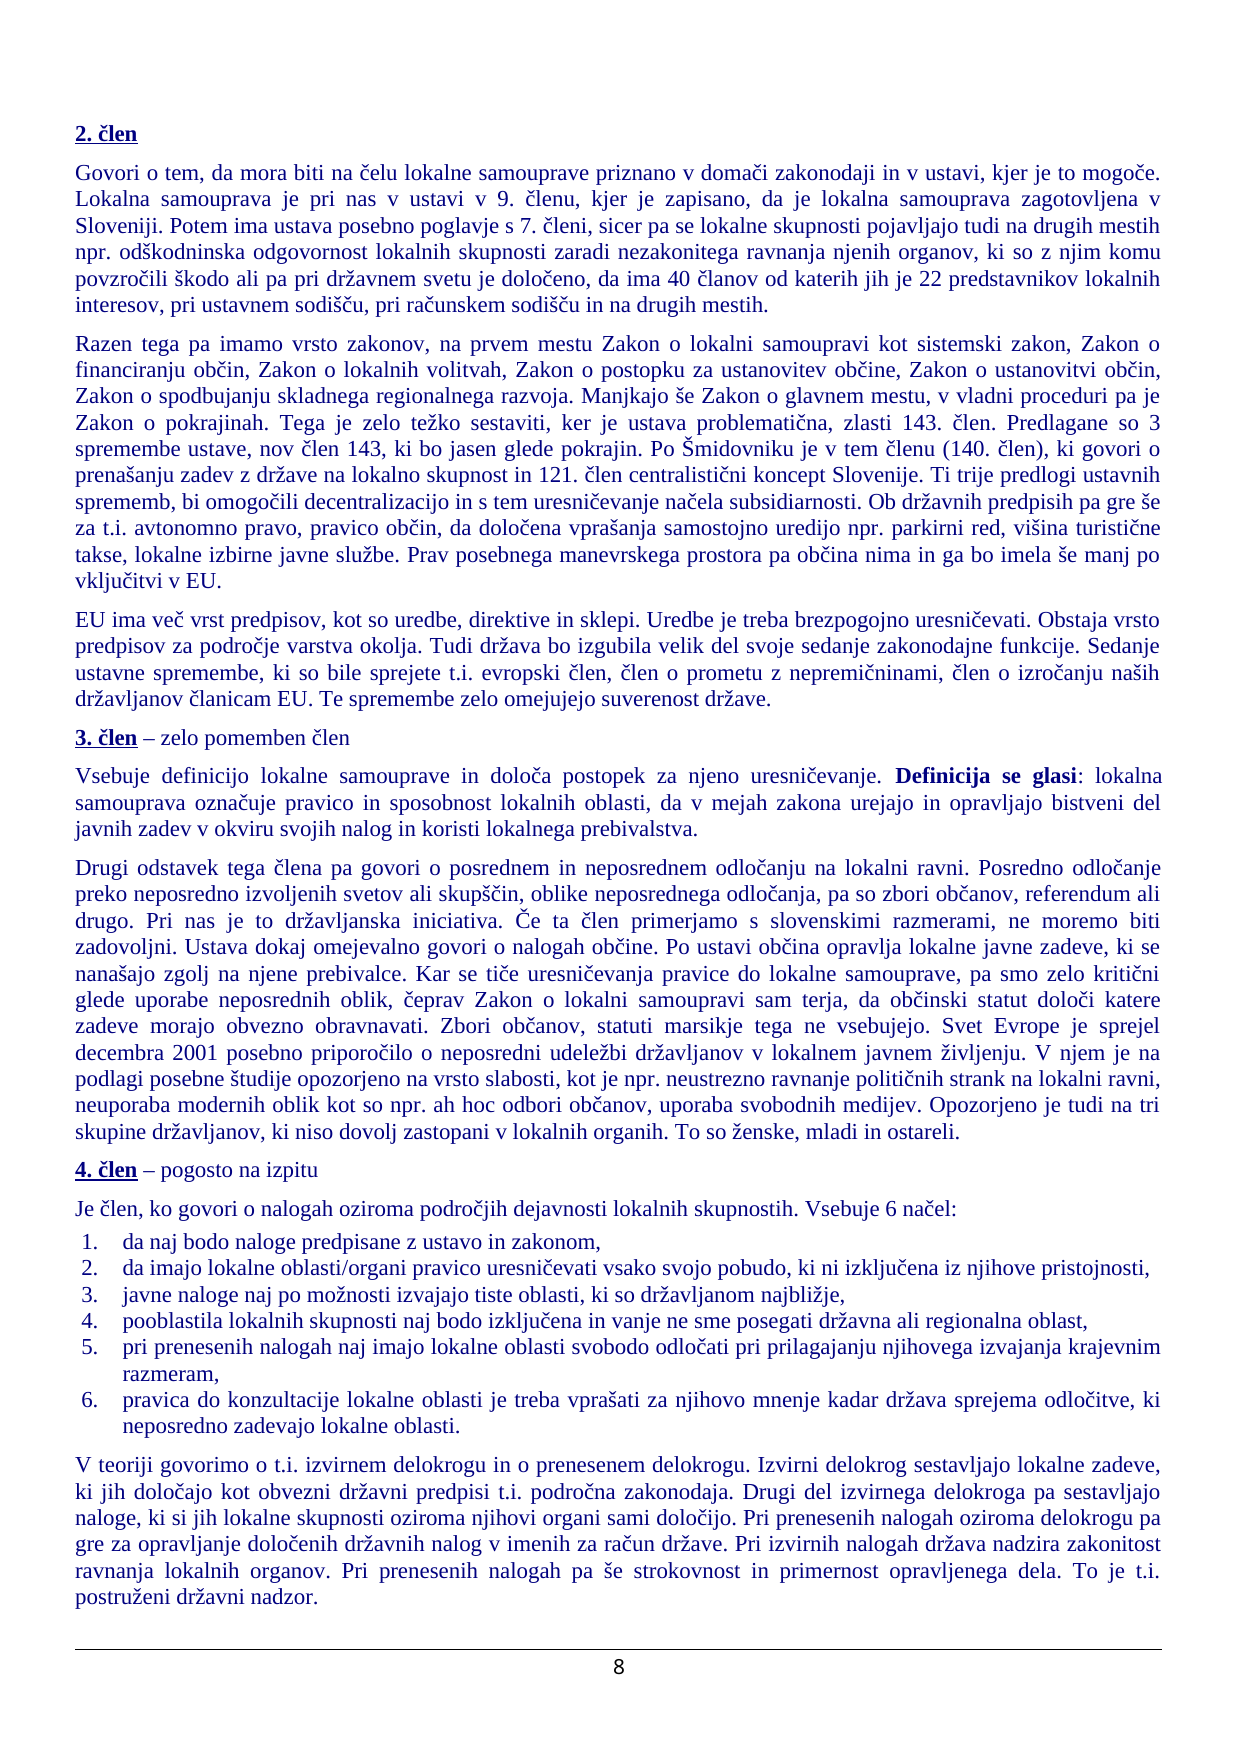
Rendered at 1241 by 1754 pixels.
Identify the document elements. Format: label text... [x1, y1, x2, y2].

list pri prenesenih nalogah naj imajo lokalne oblasti svobodo odločati pri prilagajanju njihovega izvajanja krajevnim razmeram, [81, 1333, 1162, 1386]
text EU ima več vrst predpisov, kot so uredbe, direktive in sklepi. Uredbe je treba brezpogojno uresničevati. Obstaja vrsto predpisov za področje varstva okolja. Tudi država bo izgubila velik del svoje sedanje zakonodajne funkcije. Sedanje ustavne spremembe, ki so bile sprejete t.i. evropski člen, člen o prometu z nepremičninami, člen o izročanju naših državljanov članicam EU. Te spremembe zelo omejujejo suverenost države. [75, 606, 1162, 711]
list da imajo lokalne oblasti/organi pravico uresničevati vsako svojo pobudo, ki ni izključena iz njihove pristojnosti, [81, 1254, 1162, 1281]
text 2. člen [75, 120, 1162, 147]
text 4. člen – pogosto na izpitu [75, 1157, 1162, 1183]
list javne naloge naj po možnosti izvajajo tiste oblasti, ki so državljanom najbližje, [81, 1281, 1162, 1307]
list pravica do konzultacije lokalne oblasti je treba vprašati za njihovo mnenje kadar država sprejema odločitve, ki neposredno zadevajo lokalne oblasti. [81, 1386, 1162, 1439]
text Je člen, ko govori o nalogah oziroma področjih dejavnosti lokalnih skupnostih. Vsebuje 6 načel: [75, 1195, 1162, 1222]
text V teoriji govorimo o t.i. izvirnem delokrogu in o prenesenem delokrogu. Izvirni delokrog sestavljajo lokalne zadeve, ki jih določajo kot obvezni državni predpisi t.i. področna zakonodaja. Drugi del izvirnega delokroga pa sestavljajo naloge, ki si jih lokalne skupnosti oziroma njihovi organi sami določijo. Pri prenesenih nalogah oziroma delokrogu pa gre za opravljanje določenih državnih nalog v imenih za račun države. Pri izvirnih nalogah država nadzira zakonitost ravnanja lokalnih organov. Pri prenesenih nalogah pa še strokovnost in primernost opravljenega dela. To je t.i. postruženi državni nadzor. [75, 1451, 1162, 1609]
text Vsebuje definicijo lokalne samouprave in določa postopek za njeno uresničevanje. Definicija se glasi: lokalna samouprava označuje pravico in sposobnost lokalnih oblasti, da v mejah zakona urejajo in opravljajo bistveni del javnih zadev v okviru svojih nalog in koristi lokalnega prebivalstva. [75, 763, 1162, 842]
text Razen tega pa imamo vrsto zakonov, na prvem mestu Zakon o lokalni samoupravi kot sistemski zakon, Zakon o financiranju občin, Zakon o lokalnih volitvah, Zakon o postopku za ustanovitev občine, Zakon o ustanovitvi občin, Zakon o spodbujanju skladnega regionalnega razvoja. Manjkajo še Zakon o glavnem mestu, v vladni proceduri pa je Zakon o pokrajinah. Tega je zelo težko sestaviti, ker je ustava problematična, zlasti 143. člen. Predlagane so 3 spremembe ustave, nov člen 143, ki bo jasen glede pokrajin. Po Šmidovniku je v tem členu (140. člen), ki govori o prenašanju zadev z države na lokalno skupnost in 121. člen centralistični koncept Slovenije. Ti trije predlogi ustavnih sprememb, bi omogočili decentralizacijo in s tem uresničevanje načela subsidiarnosti. Ob državnih predpisih pa gre še za t.i. avtonomno pravo, pravico občin, da določena vprašanja samostojno uredijo npr. parkirni red, višina turistične takse, lokalne izbirne javne službe. Prav posebnega manevrskega prostora pa občina nima in ga bo imela še manj po vključitvi v EU. [75, 330, 1162, 593]
text Drugi odstavek tega člena pa govori o posrednem in neposrednem odločanju na lokalni ravni. Posredno odločanje preko neposredno izvoljenih svetov ali skupščin, oblike neposrednega odločanja, pa so zbori občanov, referendum ali drugo. Pri nas je to državljanska iniciativa. Če ta člen primerjamo s slovenskimi razmerami, ne moremo biti zadovoljni. Ustava dokaj omejevalno govori o nalogah občine. Po ustavi občina opravlja lokalne javne zadeve, ki se nanašajo zgolj na njene prebivalce. Kar se tiče uresničevanja pravice do lokalne samouprave, pa smo zelo kritični glede uporabe neposrednih oblik, čeprav Zakon o lokalni samoupravi sam terja, da občinski statut določi katere zadeve morajo obvezno obravnavati. Zbori občanov, statuti marsikje tega ne vsebujejo. Svet Evrope je sprejel decembra 2001 posebno priporočilo o neposredni udeležbi državljanov v lokalnem javnem življenju. V njem je na podlagi posebne študije opozorjeno na vrsto slabosti, kot je npr. neustrezno ravnanje političnih strank na lokalni ravni, neuporaba modernih oblik kot so npr. ah hoc odbori občanov, uporaba svobodnih medijev. Opozorjeno je tudi na tri skupine državljanov, ki niso dovolj zastopani v lokalnih organih. To so ženske, mladi in ostareli. [75, 854, 1162, 1144]
text 3. člen – zelo pomemben člen [75, 724, 1162, 750]
text Govori o tem, da mora biti na čelu lokalne samouprave priznano v domači zakonodaji in v ustavi, kjer je to mogoče. Lokalna samouprava je pri nas v ustavi v 9. členu, kjer je zapisano, da je lokalna samouprava zagotovljena v Sloveniji. Potem ima ustava posebno poglavje s 7. členi, sicer pa se lokalne skupnosti pojavljajo tudi na drugih mestih npr. odškodninska odgovornost lokalnih skupnosti zaradi nezakonitega ravnanja njenih organov, ki so z njim komu povzročili škodo ali pa pri državnem svetu je določeno, da ima 40 članov od katerih jih je 22 predstavnikov lokalnih interesov, pri ustavnem sodišču, pri računskem sodišču in na drugih mestih. [75, 159, 1162, 317]
list da naj bodo naloge predpisane z ustavo in zakonom, [81, 1228, 1162, 1254]
list pooblastila lokalnih skupnosti naj bodo izključena in vanje ne sme posegati državna ali regionalna oblast, [81, 1307, 1162, 1333]
